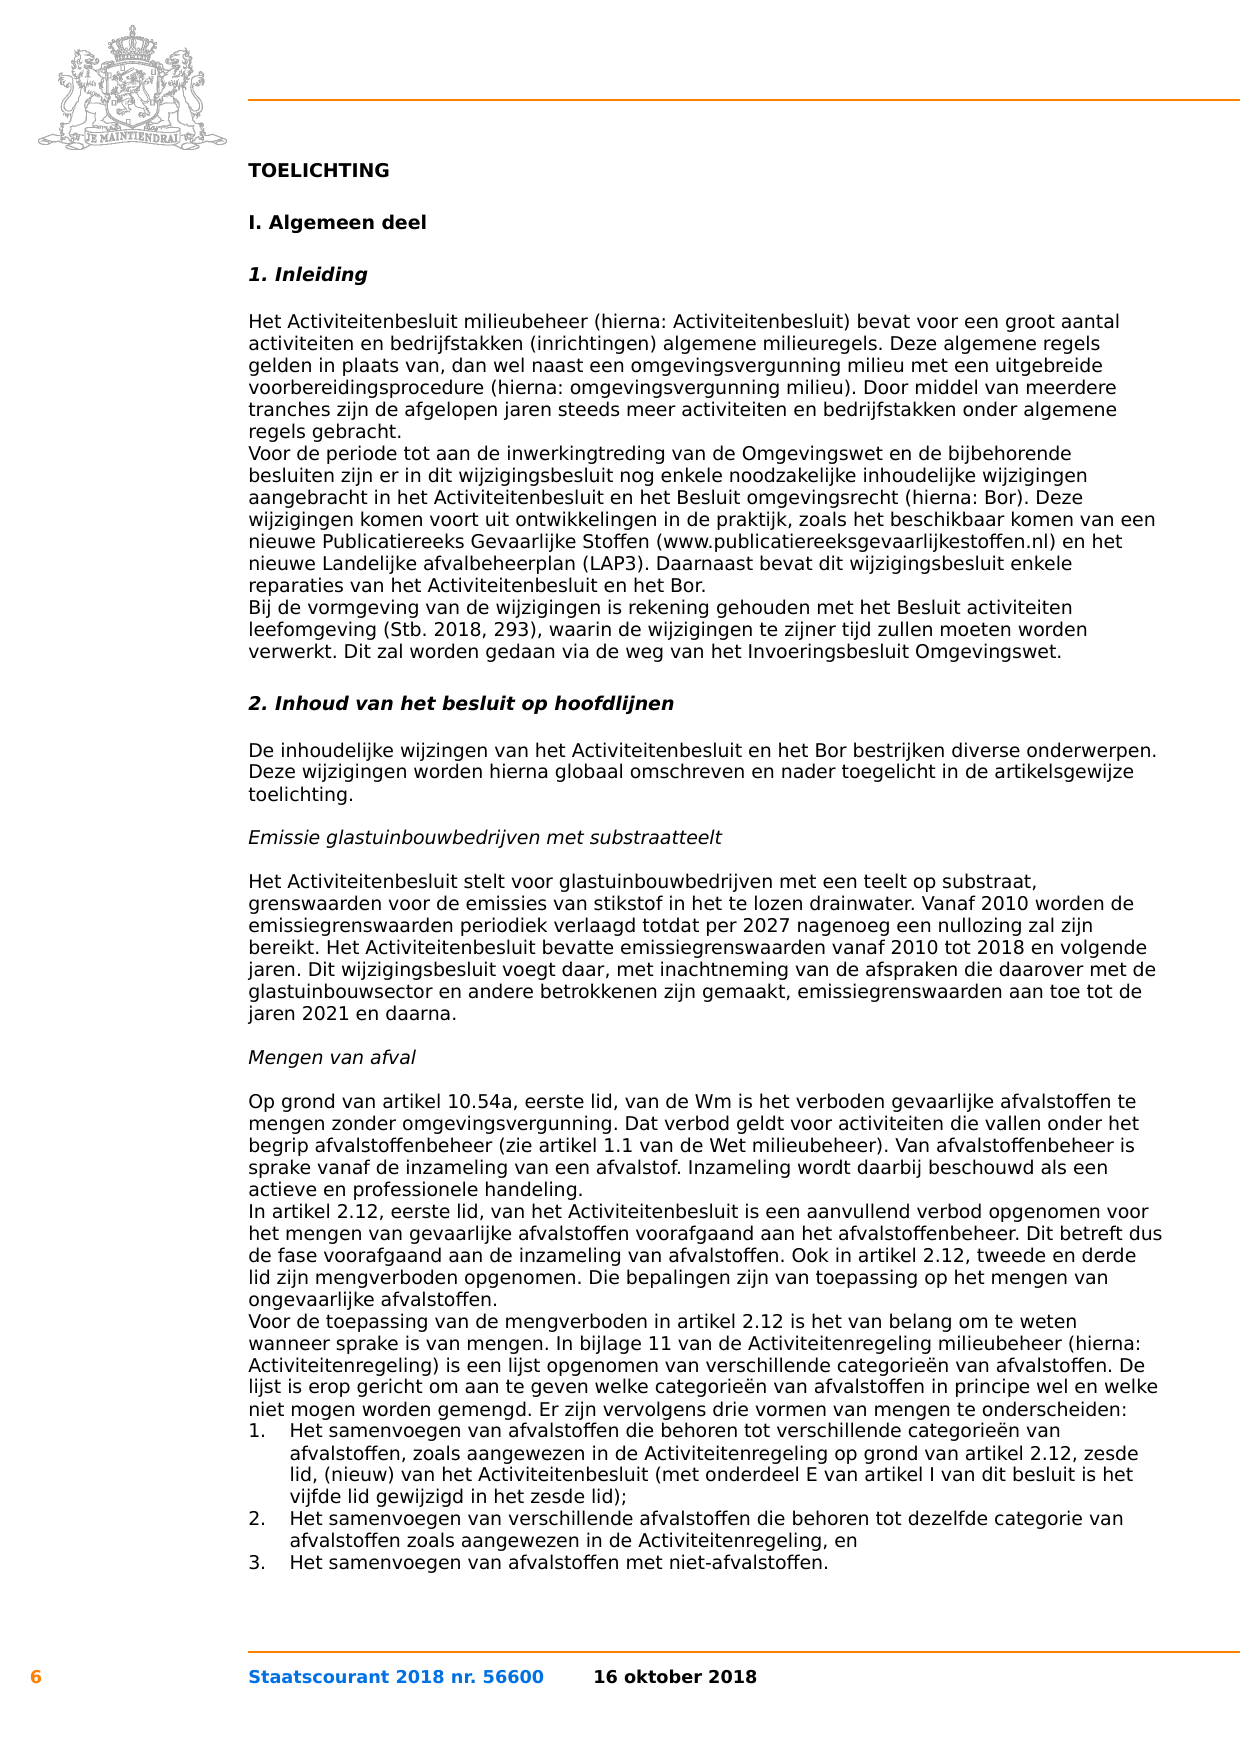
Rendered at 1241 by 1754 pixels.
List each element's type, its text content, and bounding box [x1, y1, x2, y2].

subtitle TOELICHTING [248, 160, 1163, 182]
subtitle 1. Inleiding [248, 264, 1163, 286]
text De inhoudelijke wijzingen van het Activiteitenbesluit en het Bor bestrijken diverse onderwerpen. Deze wijzigingen worden hierna globaal omschreven en nader toegelicht in de artikelsgewijze toelichting. [248, 739, 1163, 805]
text Op grond van artikel 10.54a, eerste lid, van de Wm is het verboden gevaarlijke afvalstoffen te mengen zonder omgevingsvergunning. Dat verbod geldt voor activiteiten die vallen onder het begrip afvalstoffenbeheer (zie artikel 1.1 van de Wet milieubeheer). Van afvalstoffenbeheer is sprake vanaf de inzameling van een afvalstof. Inzameling wordt daarbij beschouwd als een actieve en professionele handeling. [248, 1091, 1163, 1201]
subtitle Mengen van afval [248, 1047, 1163, 1069]
picture [38, 25, 227, 150]
text Voor de periode tot aan de inwerkingtreding van de Omgevingswet en de bijbehorende besluiten zijn er in dit wijzigingsbesluit nog enkele noodzakelijke inhoudelijke wijzigingen aangebracht in het Activiteitenbesluit en het Besluit omgevingsrecht (hierna: Bor). Deze wijzigingen komen voort uit ontwikkelingen in de praktijk, zoals het beschikbaar komen van een nieuwe Publicatiereeks Gevaarlijke Stoffen (www.publicatiereeksgevaarlijkestoffen.nl) en het nieuwe Landelijke afvalbeheerplan (LAP3). Daarnaast bevat dit wijzigingsbesluit enkele reparaties van het Activiteitenbesluit en het Bor. [248, 443, 1163, 597]
text 2. Het samenvoegen van verschillende afvalstoffen die behoren tot dezelfde categorie van afvalstoffen zoals aangewezen in de Activiteitenregeling, en [248, 1508, 1163, 1552]
subtitle I. Algemeen deel [248, 212, 1163, 234]
text Het Activiteitenbesluit milieubeheer (hierna: Activiteitenbesluit) bevat voor een groot aantal activiteiten en bedrijfstakken (inrichtingen) algemene milieuregels. Deze algemene regels gelden in plaats van, dan wel naast een omgevingsvergunning milieu met een uitgebreide voorbereidingsprocedure (hierna: omgevingsvergunning milieu). Door middel van meerdere tranches zijn de afgelopen jaren steeds meer activiteiten en bedrijfstakken onder algemene regels gebracht. [248, 311, 1163, 443]
subtitle Emissie glastuinbouwbedrijven met substraatteelt [248, 827, 1163, 849]
text In artikel 2.12, eerste lid, van het Activiteitenbesluit is een aanvullend verbod opgenomen voor het mengen van gevaarlijke afvalstoffen voorafgaand aan het afvalstoffenbeheer. Dit betreft dus de fase voorafgaand aan de inzameling van afvalstoffen. Ook in artikel 2.12, tweede en derde lid zijn mengverboden opgenomen. Die bepalingen zijn van toepassing op het mengen van ongevaarlijke afvalstoffen. [248, 1201, 1163, 1311]
text 3. Het samenvoegen van afvalstoffen met niet-afvalstoffen. [248, 1552, 1163, 1574]
text Het Activiteitenbesluit stelt voor glastuinbouwbedrijven met een teelt op substraat, grenswaarden voor de emissies van stikstof in het te lozen drainwater. Vanaf 2010 worden de emissiegrenswaarden periodiek verlaagd totdat per 2027 nagenoeg een nullozing zal zijn bereikt. Het Activiteitenbesluit bevatte emissiegrenswaarden vanaf 2010 tot 2018 en volgende jaren. Dit wijzigingsbesluit voegt daar, met inachtneming van de afspraken die daarover met de glastuinbouwsector en andere betrokkenen zijn gemaakt, emissiegrenswaarden aan toe tot de jaren 2021 en daarna. [248, 871, 1163, 1025]
text Bij de vormgeving van de wijzigingen is rekening gehouden met het Besluit activiteiten leefomgeving (Stb. 2018, 293), waarin de wijzigingen te zijner tijd zullen moeten worden verwerkt. Dit zal worden gedaan via de weg van het Invoeringsbesluit Omgevingswet. [248, 597, 1163, 662]
subtitle 2. Inhoud van het besluit op hoofdlijnen [248, 692, 1163, 714]
text Voor de toepassing van de mengverboden in artikel 2.12 is het van belang om te weten wanneer sprake is van mengen. In bijlage 11 van de Activiteitenregeling milieubeheer (hierna: Activiteitenregeling) is een lijst opgenomen van verschillende categorieën van afvalstoffen. De lijst is erop gericht om aan te geven welke categorieën van afvalstoffen in principe wel en welke niet mogen worden gemengd. Er zijn vervolgens drie vormen van mengen te onderscheiden: [248, 1311, 1163, 1420]
text 1. Het samenvoegen van afvalstoffen die behoren tot verschillende categorieën van afvalstoffen, zoals aangewezen in de Activiteitenregeling op grond van artikel 2.12, zesde lid, (nieuw) van het Activiteitenbesluit (met onderdeel E van artikel I van dit besluit is het vijfde lid gewijzigd in het zesde lid); [248, 1420, 1163, 1508]
